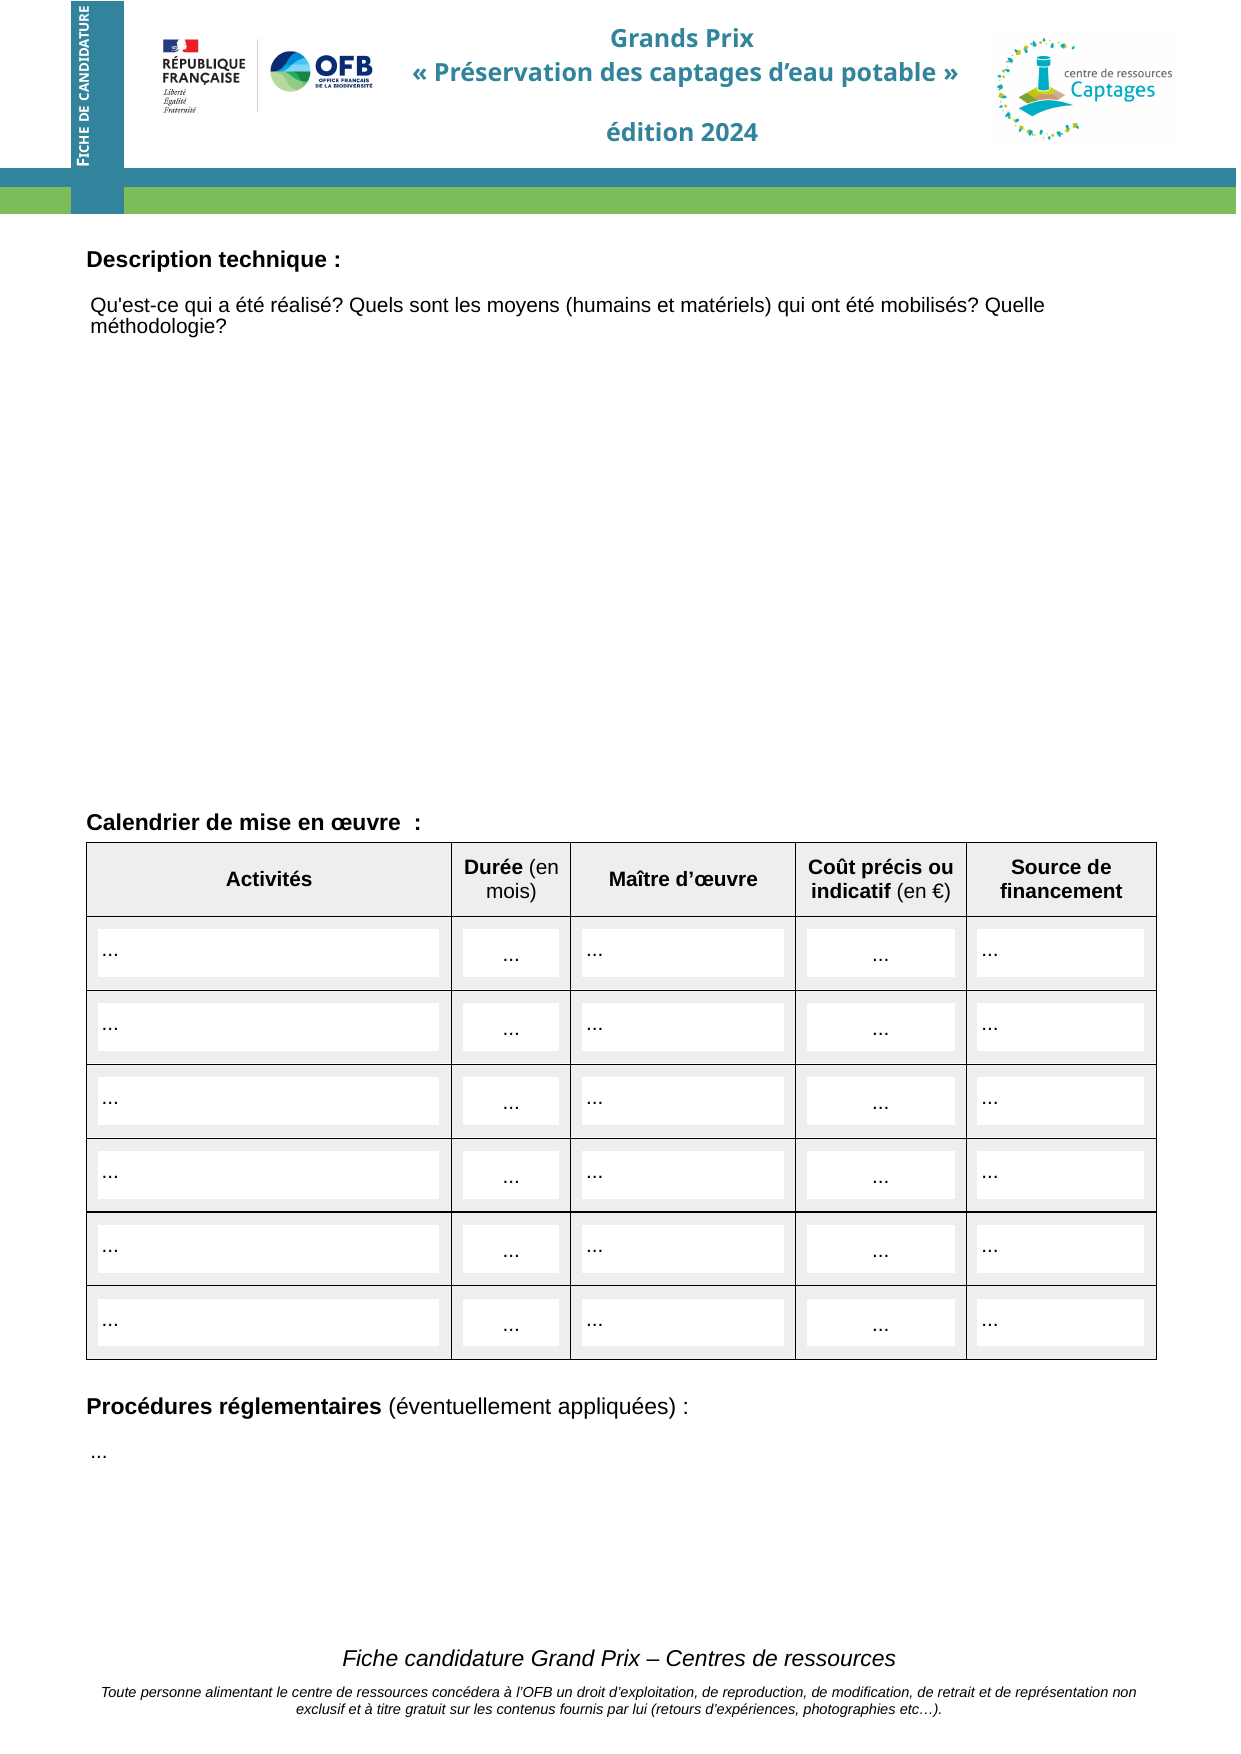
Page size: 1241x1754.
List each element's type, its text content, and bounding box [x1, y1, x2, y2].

table_cell [967, 1286, 1156, 1359]
table_cell [452, 1286, 570, 1359]
table_cell [452, 1213, 570, 1285]
table_cell [796, 1286, 966, 1359]
table_cell [967, 1139, 1156, 1211]
table_cell Procédures réglementaires (éventuellement appliquées) : [75, 1387, 1167, 1597]
table_cell [452, 1065, 570, 1137]
table_header Durée (en mois) [452, 843, 570, 916]
table_cell [571, 1139, 795, 1211]
table_cell [967, 917, 1156, 989]
table_cell [571, 1213, 795, 1285]
table_header Description technique : Calendrier de mise en œuvre : [75, 240, 1167, 1387]
table_header Coût précis ou indicatif (en €) [796, 843, 966, 916]
table_cell [571, 1065, 795, 1137]
table_cell [967, 991, 1156, 1063]
table_cell [796, 991, 966, 1063]
table_cell [796, 1213, 966, 1285]
table_cell [452, 1139, 570, 1211]
table_header Activités [87, 843, 451, 916]
table_cell [967, 1213, 1156, 1285]
table_cell [796, 1065, 966, 1137]
table_cell [796, 917, 966, 989]
table_cell [967, 1065, 1156, 1137]
table_cell [452, 917, 570, 989]
table_header Maître d’œuvre [571, 843, 795, 916]
table_cell [452, 991, 570, 1063]
table_cell [796, 1139, 966, 1211]
picture [152, 28, 383, 124]
table_cell [87, 1065, 451, 1137]
picture [992, 31, 1180, 145]
table_header Source de financement [967, 843, 1156, 916]
table_cell [87, 1213, 451, 1285]
table_cell [571, 991, 795, 1063]
table_cell [87, 917, 451, 989]
table_cell [87, 991, 451, 1063]
table_cell [571, 1286, 795, 1359]
table_cell [87, 1286, 451, 1359]
table_cell [87, 1139, 451, 1211]
table_cell [571, 917, 795, 989]
